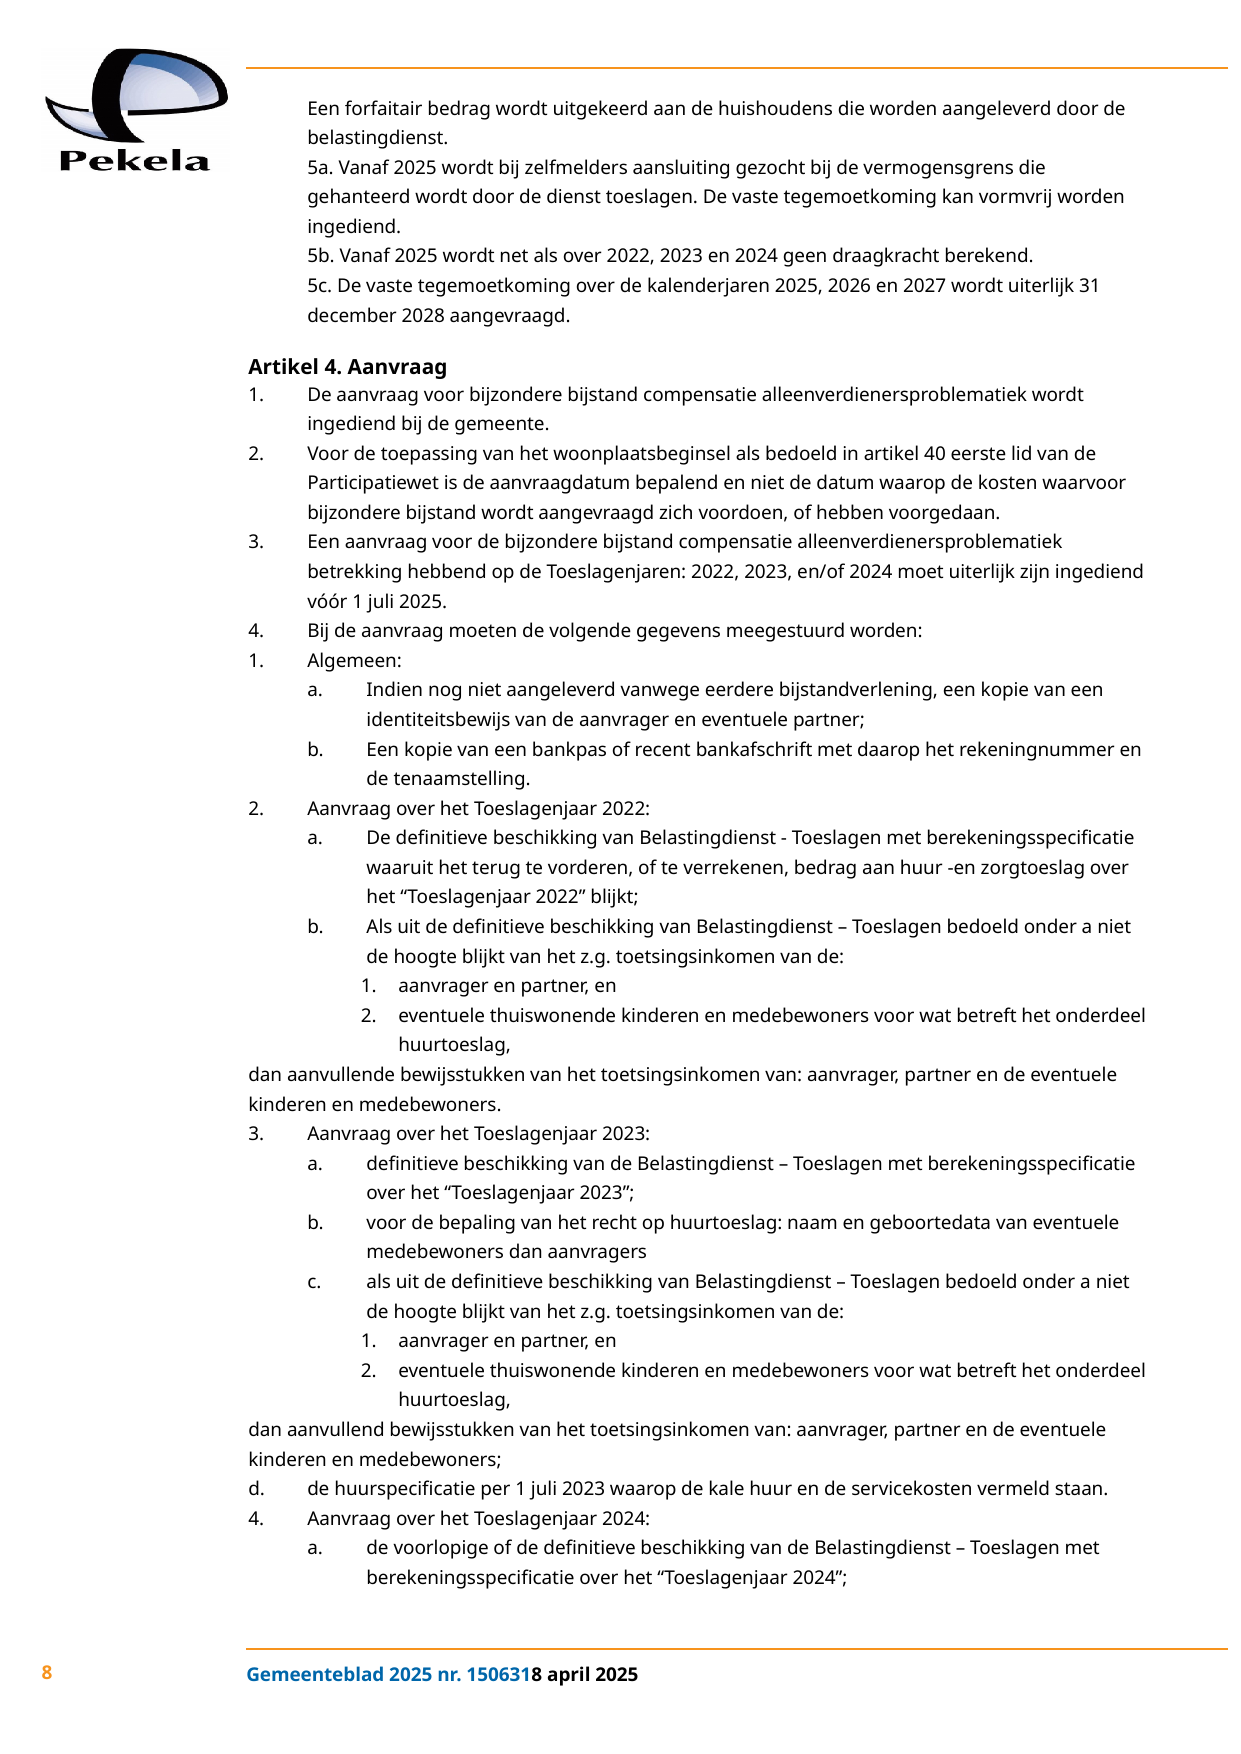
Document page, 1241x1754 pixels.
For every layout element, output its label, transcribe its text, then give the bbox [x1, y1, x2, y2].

list Een forfaitair bedrag wordt uitgekeerd aan de huishoudens die worden aangeleverd door de belastingdienst. [248, 95, 1152, 150]
list aanvrager en partner, en [361, 1327, 1152, 1353]
list de voorlopige of de definitieve beschikking van de Belastingdienst – Toeslagen met berekeningsspecificatie over het “Toeslagenjaar 2024”; [307, 1534, 1152, 1590]
list 5b. Vanaf 2025 wordt net als over 2022, 2023 en 2024 geen draagkracht berekend. [248, 243, 1152, 268]
list Bij de aanvraag moeten de volgende gegevens meegestuurd worden: [248, 617, 1152, 643]
picture [41, 47, 231, 172]
list eventuele thuiswonende kinderen en medebewoners voor wat betreft het onderdeel huurtoeslag, [361, 1357, 1152, 1412]
list Een kopie van een bankpas of recent bankafschrift met daarop het rekeningnummer en de tenaamstelling. [307, 736, 1152, 791]
list Een aanvraag voor de bijzondere bijstand compensatie alleenverdienersproblematiek betrekking hebbend op de Toeslagenjaren: 2022, 2023, en/of 2024 moet uiterlijk zijn ingediend vóór 1 juli 2025. [248, 529, 1152, 613]
list Aanvraag over het Toeslagenjaar 2023: [248, 1120, 1152, 1146]
list De aanvraag voor bijzondere bijstand compensatie alleenverdienersproblematiek wordt ingediend bij de gemeente. [248, 381, 1152, 436]
list de huurspecificatie per 1 juli 2023 waarop de kale huur en de servicekosten vermeld staan. [248, 1475, 1152, 1501]
list eventuele thuiswonende kinderen en medebewoners voor wat betreft het onderdeel huurtoeslag, [361, 1002, 1152, 1057]
list 5c. De vaste tegemoetkoming over de kalenderjaren 2025, 2026 en 2027 wordt uiterlijk 31 december 2028 aangevraagd. [248, 272, 1152, 328]
list De definitieve beschikking van Belastingdienst - Toeslagen met berekeningsspecificatie waaruit het terug te vorderen, of te verrekenen, bedrag aan huur -en zorgtoeslag over het “Toeslagenjaar 2022” blijkt; [307, 824, 1152, 909]
list Aanvraag over het Toeslagenjaar 2024: [248, 1505, 1152, 1531]
list Algemeen: [248, 647, 1152, 673]
list 5a. Vanaf 2025 wordt bij zelfmelders aansluiting gezocht bij de vermogensgrens die gehanteerd wordt door de dienst toeslagen. De vaste tegemoetkoming kan vormvrij worden ingediend. [248, 154, 1152, 239]
list voor de bepaling van het recht op huurtoeslag: naam en geboortedata van eventuele medebewoners dan aanvragers [307, 1209, 1152, 1264]
text Artikel 4. Aanvraag [248, 352, 1152, 381]
list aanvrager en partner, en [361, 972, 1152, 998]
list Als uit de definitieve beschikking van Belastingdienst – Toeslagen bedoeld onder a niet de hoogte blijkt van het z.g. toetsingsinkomen van de: [307, 913, 1152, 968]
list definitieve beschikking van de Belastingdienst – Toeslagen met berekeningsspecificatie over het “Toeslagenjaar 2023”; [307, 1150, 1152, 1205]
list Aanvraag over het Toeslagenjaar 2022: [248, 795, 1152, 821]
list Indien nog niet aangeleverd vanwege eerdere bijstandverlening, een kopie van een identiteitsbewijs van de aanvrager en eventuele partner; [307, 677, 1152, 732]
text dan aanvullend bewijsstukken van het toetsingsinkomen van: aanvrager, partner en de eventuele kinderen en medebewoners; [248, 1416, 1152, 1471]
text dan aanvullende bewijsstukken van het toetsingsinkomen van: aanvrager, partner en de eventuele kinderen en medebewoners. [248, 1061, 1152, 1116]
list als uit de definitieve beschikking van Belastingdienst – Toeslagen bedoeld onder a niet de hoogte blijkt van het z.g. toetsingsinkomen van de: [307, 1268, 1152, 1323]
list Voor de toepassing van het woonplaatsbeginsel als bedoeld in artikel 40 eerste lid van de Participatiewet is de aanvraagdatum bepalend en niet de datum waarop de kosten waarvoor bijzondere bijstand wordt aangevraagd zich voordoen, of hebben voorgedaan. [248, 440, 1152, 525]
